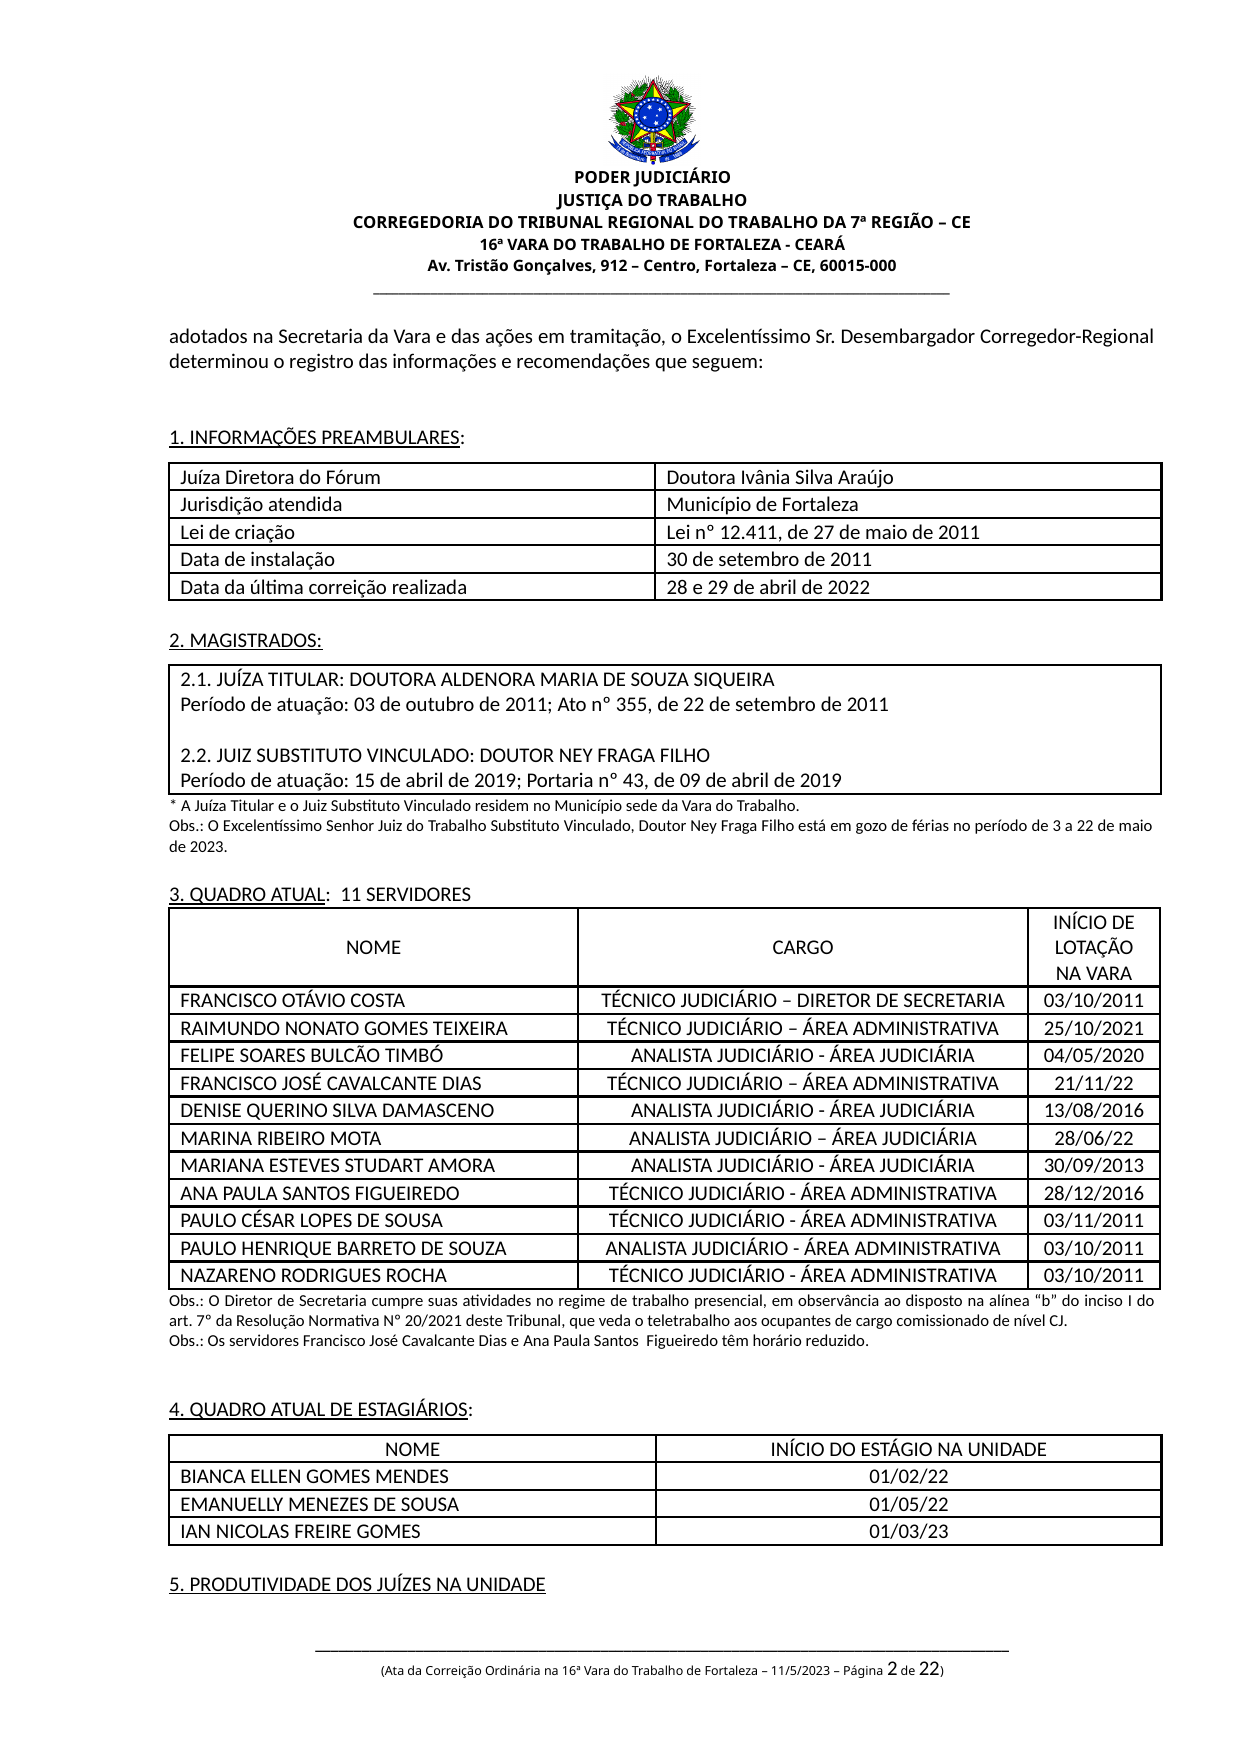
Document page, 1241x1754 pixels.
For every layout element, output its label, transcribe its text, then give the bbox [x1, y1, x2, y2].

subtitle 4. QUADRO ATUAL DE ESTAGIÁRIOS: [169, 1397, 1155, 1422]
subtitle 3. QUADRO ATUAL: 11 SERVIDORES [169, 882, 1155, 907]
table_cell TÉCNICO JUDICIÁRIO - ÁREA ADMINISTRATIVA [579, 1180, 1027, 1205]
table_header 2.1. JUÍZA TITULAR: DOUTORA ALDENORA MARIA DE SOUZA SIQUEIRA Período de atuação: 03 de outubro de 2011; Ato nº 355, de 22 de setembro de 2011 2.2. JUIZ SUBSTITUTO VINCULADO: DOUTOR NEY FRAGA FILHO Período de atuação: 15 de abril de 2019; Portaria nº 43, de 09 de abril de 2019 [170, 666, 1160, 793]
table_cell ANALISTA JUDICIÁRIO - ÁREA JUDICIÁRIA [579, 1153, 1027, 1178]
table_cell FRANCISCO OTÁVIO COSTA [170, 988, 577, 1013]
subtitle * A Juíza Titular e o Juiz Substituto Vinculado residem no Município sede da Vara do Trabalho. [169, 795, 1155, 816]
table_cell 03/10/2011 [1029, 1263, 1159, 1288]
table_cell TÉCNICO JUDICIÁRIO – ÁREA ADMINISTRATIVA [579, 1070, 1027, 1095]
table_cell IAN NICOLAS FREIRE GOMES [170, 1518, 655, 1544]
table_cell PAULO CÉSAR LOPES DE SOUSA [170, 1208, 577, 1233]
table_cell FRANCISCO JOSÉ CAVALCANTE DIAS [170, 1070, 577, 1095]
table_cell 30 de setembro de 2011 [656, 546, 1160, 572]
table_cell 21/11/22 [1029, 1070, 1159, 1095]
table_cell TÉCNICO JUDICIÁRIO – DIRETOR DE SECRETARIA [579, 988, 1027, 1013]
table_cell Lei de criação [170, 519, 654, 544]
table_header Juíza Diretora do Fórum [170, 464, 654, 489]
table_cell 03/10/2011 [1029, 988, 1159, 1013]
table_cell TÉCNICO JUDICIÁRIO - ÁREA ADMINISTRATIVA [579, 1263, 1027, 1288]
table_header NOME [170, 1436, 655, 1461]
table_cell Jurisdição atendida [170, 491, 654, 517]
table_cell 13/08/2016 [1029, 1098, 1159, 1123]
table_cell EMANUELLY MENEZES DE SOUSA [170, 1491, 655, 1516]
table_cell ANALISTA JUDICIÁRIO - ÁREA ADMINISTRATIVA [579, 1235, 1027, 1260]
table_cell TÉCNICO JUDICIÁRIO - ÁREA ADMINISTRATIVA [579, 1208, 1027, 1233]
table_cell MARINA RIBEIRO MOTA [170, 1125, 577, 1150]
subtitle Obs.: O Excelentíssimo Senhor Juiz do Trabalho Substituto Vinculado, Doutor Ney Fraga Filho está em gozo de férias no período de 3 a 22 de maio de 2023. [169, 816, 1155, 856]
table_cell 04/05/2020 [1029, 1043, 1159, 1068]
table_cell TÉCNICO JUDICIÁRIO – ÁREA ADMINISTRATIVA [579, 1015, 1027, 1040]
table_cell 28 e 29 de abril de 2022 [656, 574, 1160, 599]
table_cell BIANCA ELLEN GOMES MENDES [170, 1463, 655, 1489]
table_cell ANALISTA JUDICIÁRIO - ÁREA JUDICIÁRIA [579, 1098, 1027, 1123]
table_cell 28/06/22 [1029, 1125, 1159, 1150]
table_header INÍCIO DE LOTAÇÃO NA VARA [1029, 909, 1159, 985]
subtitle Obs.: Os servidores Francisco José Cavalcante Dias e Ana Paula Santos Figueiredo têm horário reduzido. [169, 1331, 1155, 1351]
table_cell 01/05/22 [657, 1491, 1160, 1516]
table_header NOME [170, 909, 577, 985]
subtitle 1. INFORMAÇÕES PREAMBULARES: [169, 424, 1155, 450]
table_cell Município de Fortaleza [656, 491, 1160, 517]
subtitle 5. PRODUTIVIDADE DOS JUÍZES NA UNIDADE [169, 1571, 1155, 1597]
table_cell 03/10/2011 [1029, 1235, 1159, 1260]
table_cell FELIPE SOARES BULCÃO TIMBÓ [170, 1043, 577, 1068]
table_cell PAULO HENRIQUE BARRETO DE SOUZA [170, 1235, 577, 1260]
table_cell 28/12/2016 [1029, 1180, 1159, 1205]
table_cell DENISE QUERINO SILVA DAMASCENO [170, 1098, 577, 1123]
table_cell ANALISTA JUDICIÁRIO - ÁREA JUDICIÁRIA [579, 1043, 1027, 1068]
subtitle 2. MAGISTRADOS: [169, 627, 1155, 652]
table_cell Data de instalação [170, 546, 654, 572]
table_cell 01/02/22 [657, 1463, 1160, 1489]
table_cell ANALISTA JUDICIÁRIO – ÁREA JUDICIÁRIA [579, 1125, 1027, 1150]
table_cell 30/09/2013 [1029, 1153, 1159, 1178]
subtitle adotados na Secretaria da Vara e das ações em tramitação, o Excelentíssimo Sr. Desembargador Corregedor-Regional determinou o registro das informações e recomendações que seguem: [169, 323, 1155, 374]
table_cell RAIMUNDO NONATO GOMES TEIXEIRA [170, 1015, 577, 1040]
table_cell 25/10/2021 [1029, 1015, 1159, 1040]
table_cell Lei nº 12.411, de 27 de maio de 2011 [656, 519, 1160, 544]
table_cell NAZARENO RODRIGUES ROCHA [170, 1263, 577, 1288]
picture [603, 73, 702, 166]
table_cell Data da última correição realizada [170, 574, 654, 599]
table_cell 03/11/2011 [1029, 1208, 1159, 1233]
table_cell MARIANA ESTEVES STUDART AMORA [170, 1153, 577, 1178]
subtitle Obs.: O Diretor de Secretaria cumpre suas atividades no regime de trabalho presencial, em observância ao disposto na alínea “b” do inciso I do art. 7º da Resolução Normativa Nº 20/2021 deste Tribunal, que veda o teletrabalho aos ocupantes de cargo comissionado de nível CJ. [169, 1290, 1155, 1331]
table_header INÍCIO DO ESTÁGIO NA UNIDADE [657, 1436, 1160, 1461]
table_header Doutora Ivânia Silva Araújo [656, 464, 1160, 489]
table_cell 01/03/23 [657, 1518, 1160, 1544]
table_cell ANA PAULA SANTOS FIGUEIREDO [170, 1180, 577, 1205]
table_header CARGO [579, 909, 1027, 985]
